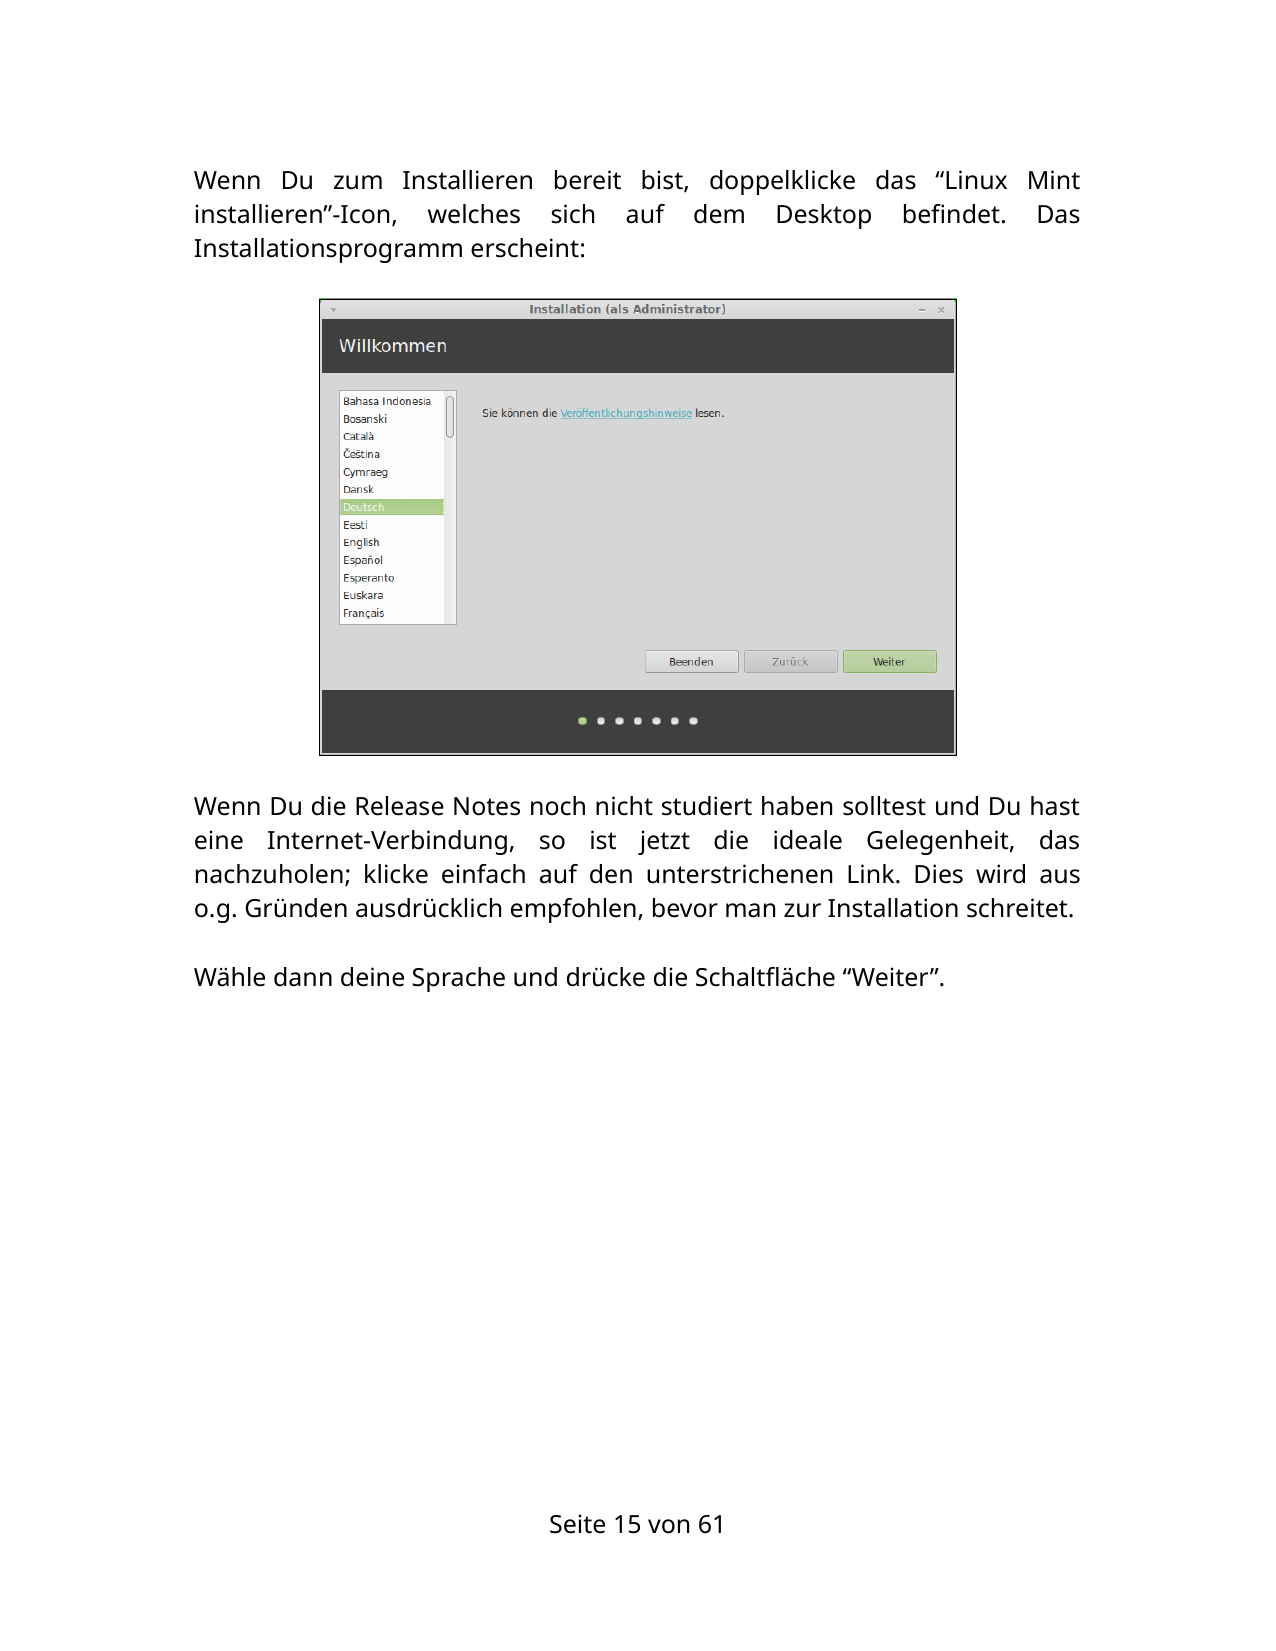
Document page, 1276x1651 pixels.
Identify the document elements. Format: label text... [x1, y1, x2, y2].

text Wenn Du die Release Notes noch nicht studiert haben solltest und Du hast eine Internet-Verbindung, so ist jetzt die ideale Gelegenheit, das nachzuholen; klicke einfach auf den unterstrichenen Link. Dies wird aus o.g. Gründen ausdrücklich empfohlen, bevor man zur Installation schreitet. [187, 789, 1088, 925]
text Wähle dann deine Sprache und drücke die Schaltfläche “Weiter”. [187, 959, 1088, 993]
picture [320, 300, 956, 755]
text Wenn Du zum Installieren bereit bist, doppelklicke das “Linux Mint installieren”-Icon, welches sich auf dem Desktop befindet. Das Installationsprogramm erscheint: [187, 156, 1088, 265]
